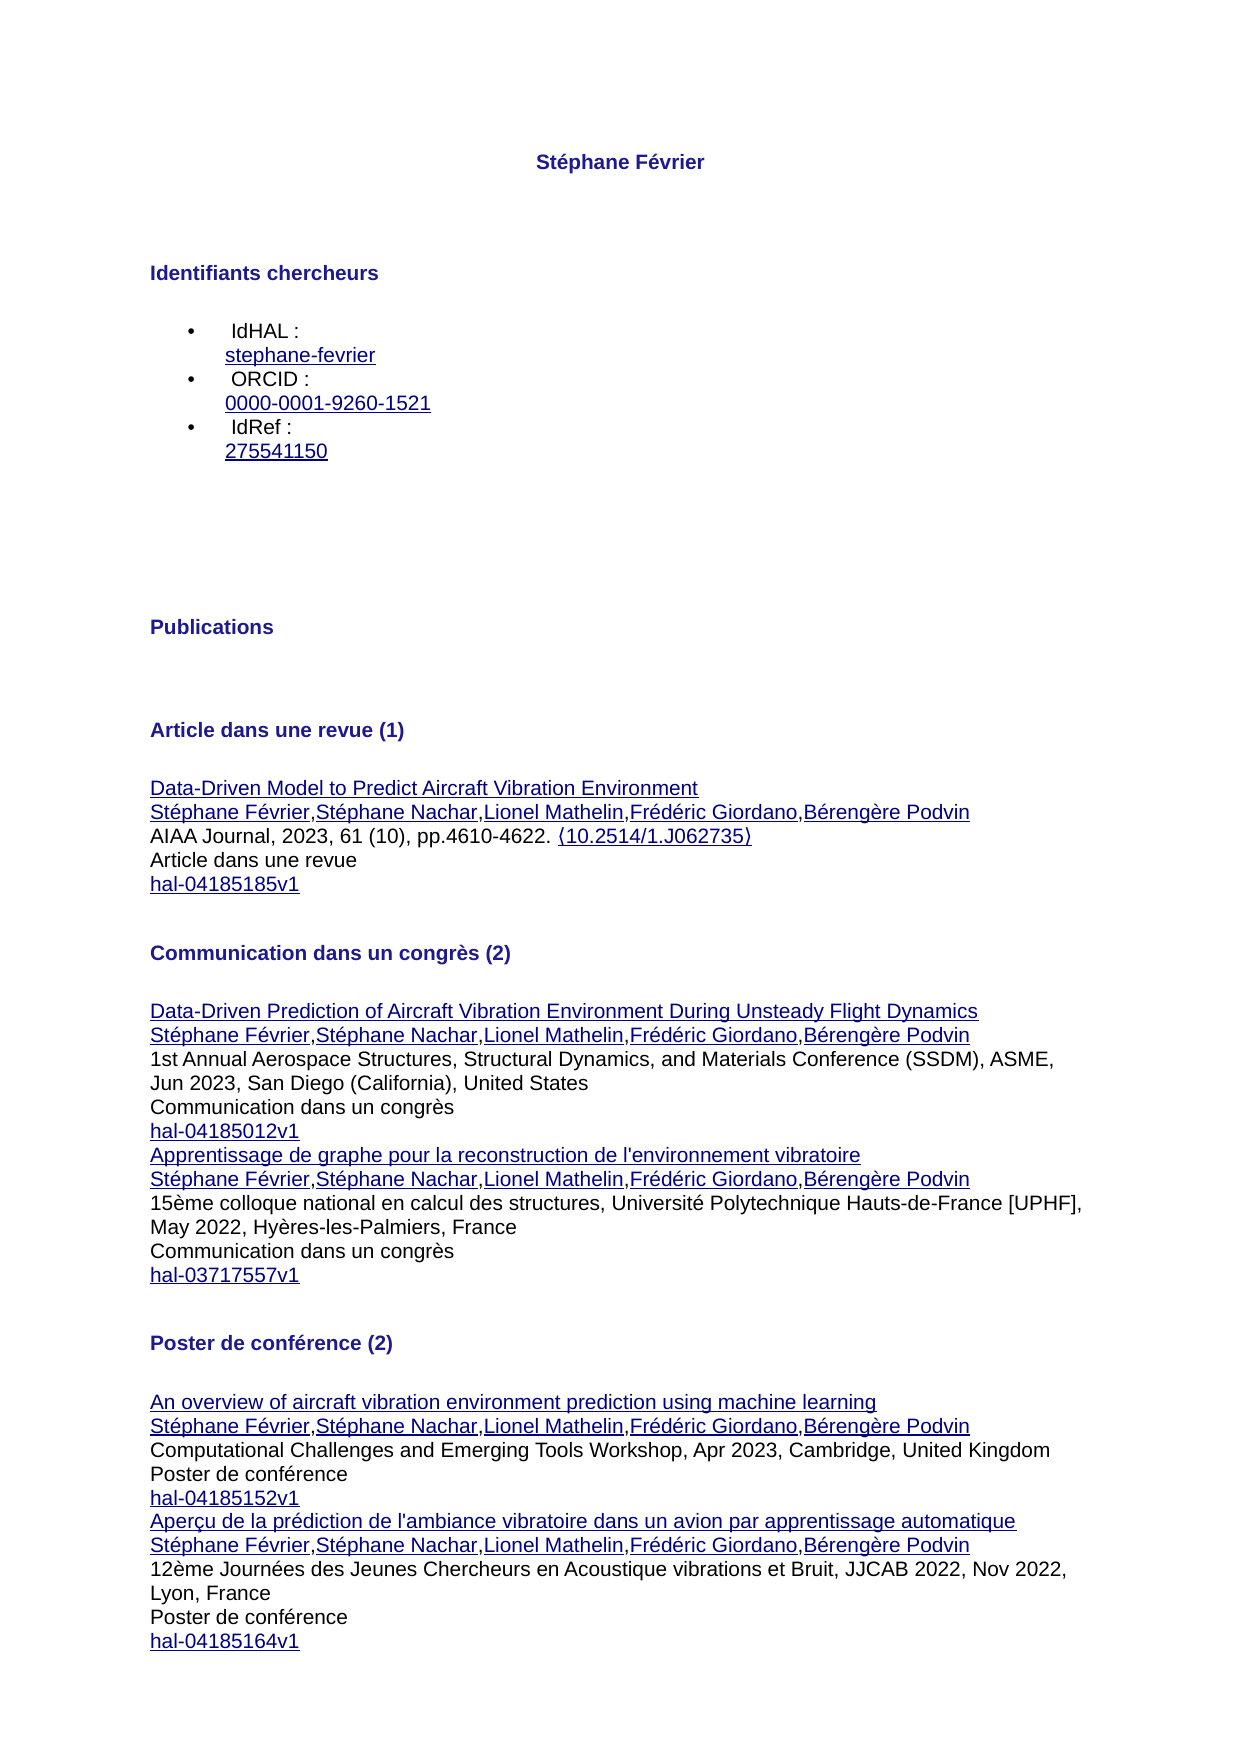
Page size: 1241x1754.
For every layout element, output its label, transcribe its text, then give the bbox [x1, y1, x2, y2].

subtitle Identifiants chercheurs [150, 260, 1090, 284]
table_cell Apprentissage de graphe pour la reconstruction de l'environnement vibratoire Stéphane Février,Stéphane Nachar,Lionel Mathelin,Frédéric Giordano,Bérengère Podvin 15ème colloque national en calcul des structures, Université Polytechnique Hauts-de-France [UPHF], May 2022, Hyères-les-Palmiers, France Communication dans un congrès hal-03717557v1 [150, 1143, 1090, 1286]
list ORCID : [187, 367, 1090, 391]
table_header An overview of aircraft vibration environment prediction using machine learning Stéphane Février,Stéphane Nachar,Lionel Mathelin,Frédéric Giordano,Bérengère Podvin Computational Challenges and Emerging Tools Workshop, Apr 2023, Cambridge, United Kingdom Poster de conférence hal-04185152v1 [150, 1390, 1090, 1509]
table_header Data-Driven Model to Predict Aircraft Vibration Environment Stéphane Février,Stéphane Nachar,Lionel Mathelin,Frédéric Giordano,Bérengère Podvin AIAA Journal, 2023, 61 (10), pp.4610-4622. ⟨10.2514/1.J062735⟩ Article dans une revue hal-04185185v1 [150, 776, 1090, 896]
list IdRef : [187, 414, 1090, 438]
list IdHAL : [187, 319, 1090, 343]
list 275541150 [187, 438, 1090, 462]
subtitle Article dans une revue (1) [150, 718, 1090, 742]
subtitle Poster de conférence (2) [150, 1331, 1090, 1355]
list stephane-fevrier [187, 343, 1090, 367]
subtitle Stéphane Février [150, 150, 1090, 174]
subtitle Publications [150, 614, 1090, 638]
subtitle Communication dans un congrès (2) [150, 941, 1090, 964]
table_header Data-Driven Prediction of Aircraft Vibration Environment During Unsteady Flight Dynamics Stéphane Février,Stéphane Nachar,Lionel Mathelin,Frédéric Giordano,Bérengère Podvin 1st Annual Aerospace Structures, Structural Dynamics, and Materials Conference (SSDM), ASME, Jun 2023, San Diego (California), United States Communication dans un congrès hal-04185012v1 [150, 999, 1090, 1143]
list 0000-0001-9260-1521 [187, 391, 1090, 414]
table_cell Aperçu de la prédiction de l'ambiance vibratoire dans un avion par apprentissage automatique Stéphane Février,Stéphane Nachar,Lionel Mathelin,Frédéric Giordano,Bérengère Podvin 12ème Journées des Jeunes Chercheurs en Acoustique vibrations et Bruit, JJCAB 2022, Nov 2022, Lyon, France Poster de conférence hal-04185164v1 [150, 1509, 1090, 1653]
